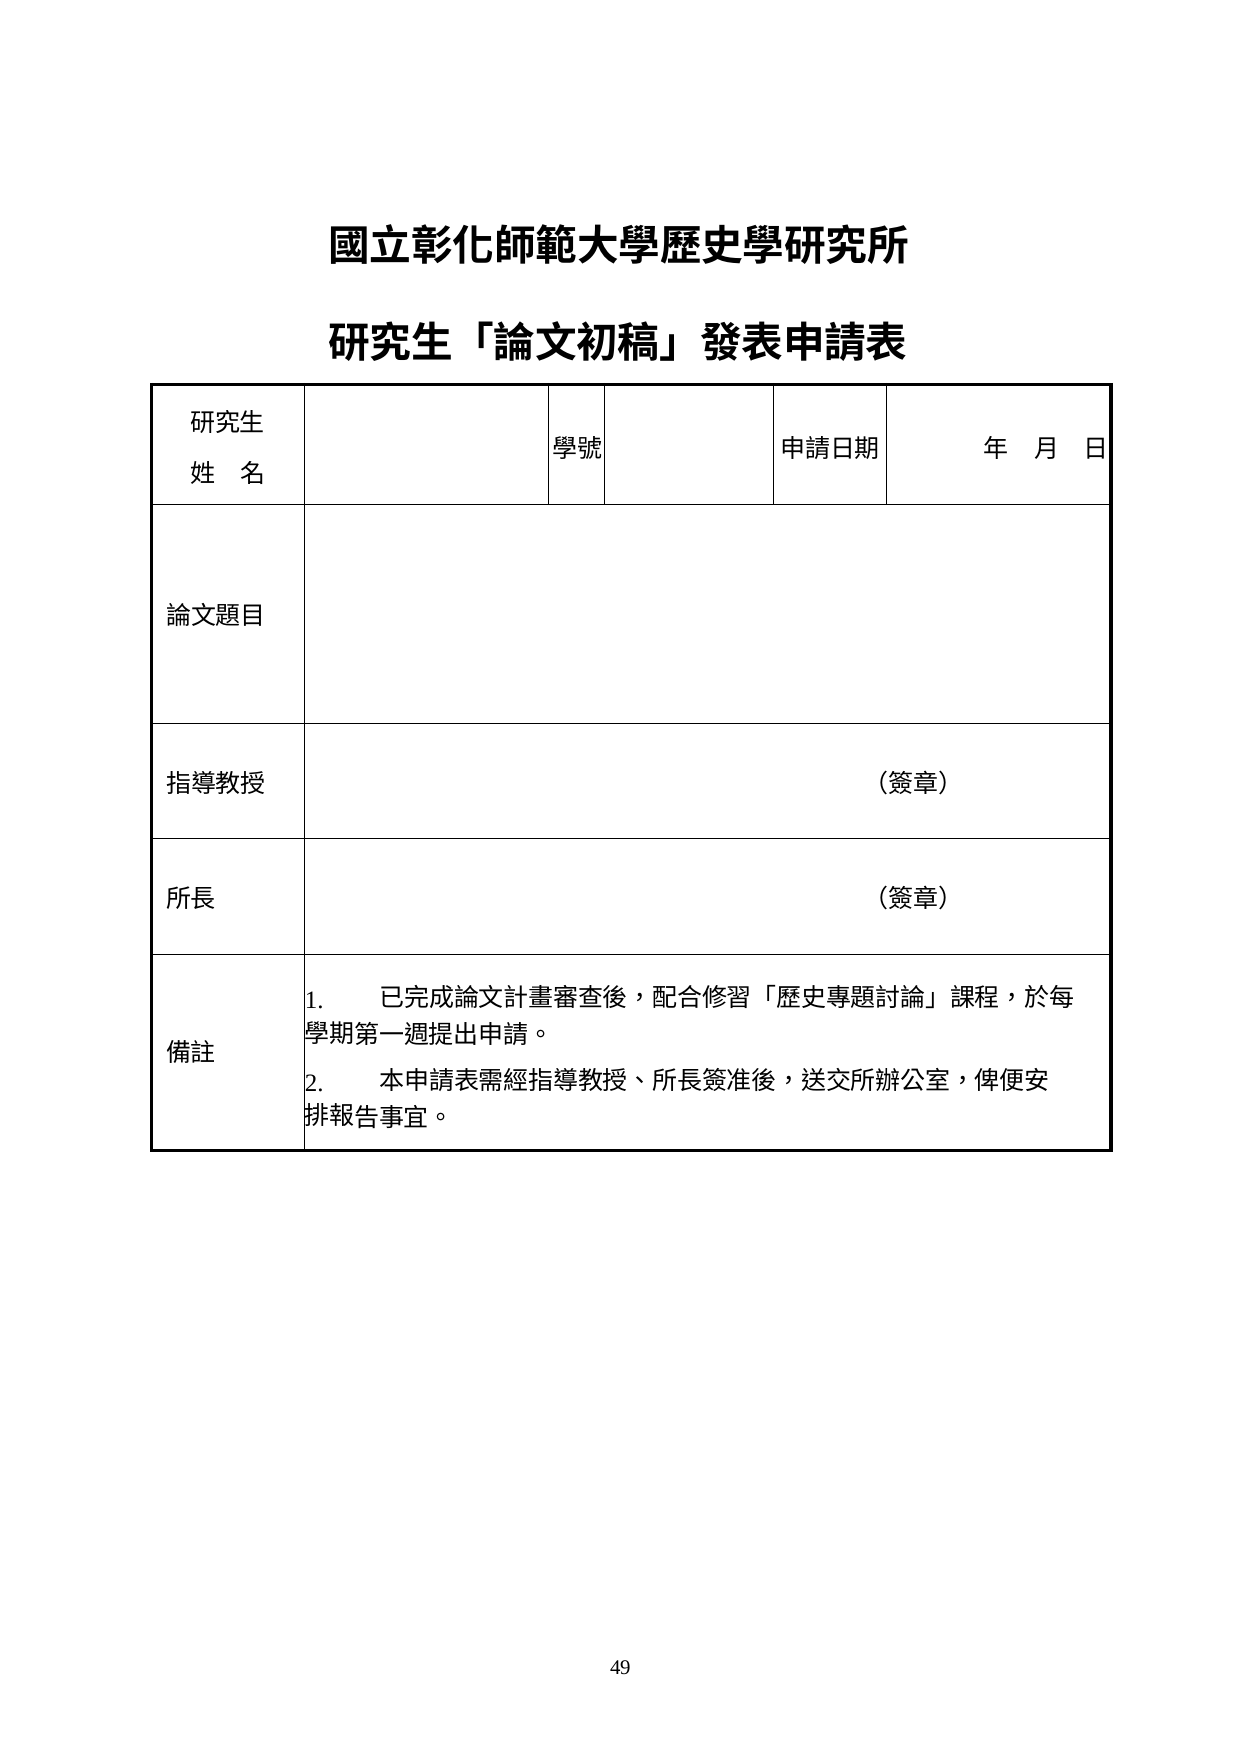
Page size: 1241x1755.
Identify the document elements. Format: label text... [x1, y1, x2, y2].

table_cell 論文題目 [153, 505, 304, 723]
table_cell 已完成論文計畫審查後，配合修習「歷史專題討論」課程，於每學期第一週提出申請。 本申請表需經指導教授、所長簽准後，送交所辦公室，俾便安排報告事宜。 [305, 955, 1109, 1149]
table_header [605, 386, 773, 504]
table_cell [305, 505, 1109, 723]
table_header 申請日期 [774, 386, 886, 504]
table_header [305, 386, 548, 504]
table_cell 指導教授 [153, 724, 304, 838]
table_cell （簽章） [305, 839, 1109, 954]
table_cell （簽章） [305, 724, 1109, 838]
table_cell 所長 [153, 839, 304, 954]
table_header 學號 [549, 386, 604, 504]
table_header 年 月 日 [887, 386, 1109, 504]
text [150, 1152, 1112, 1159]
text 國立彰化師範大學歷史學研究所研究生「論文初稿」發表申請表 [328, 212, 913, 370]
table_cell 備註 [153, 955, 304, 1149]
table_header 研究生姓 名 [153, 386, 304, 504]
